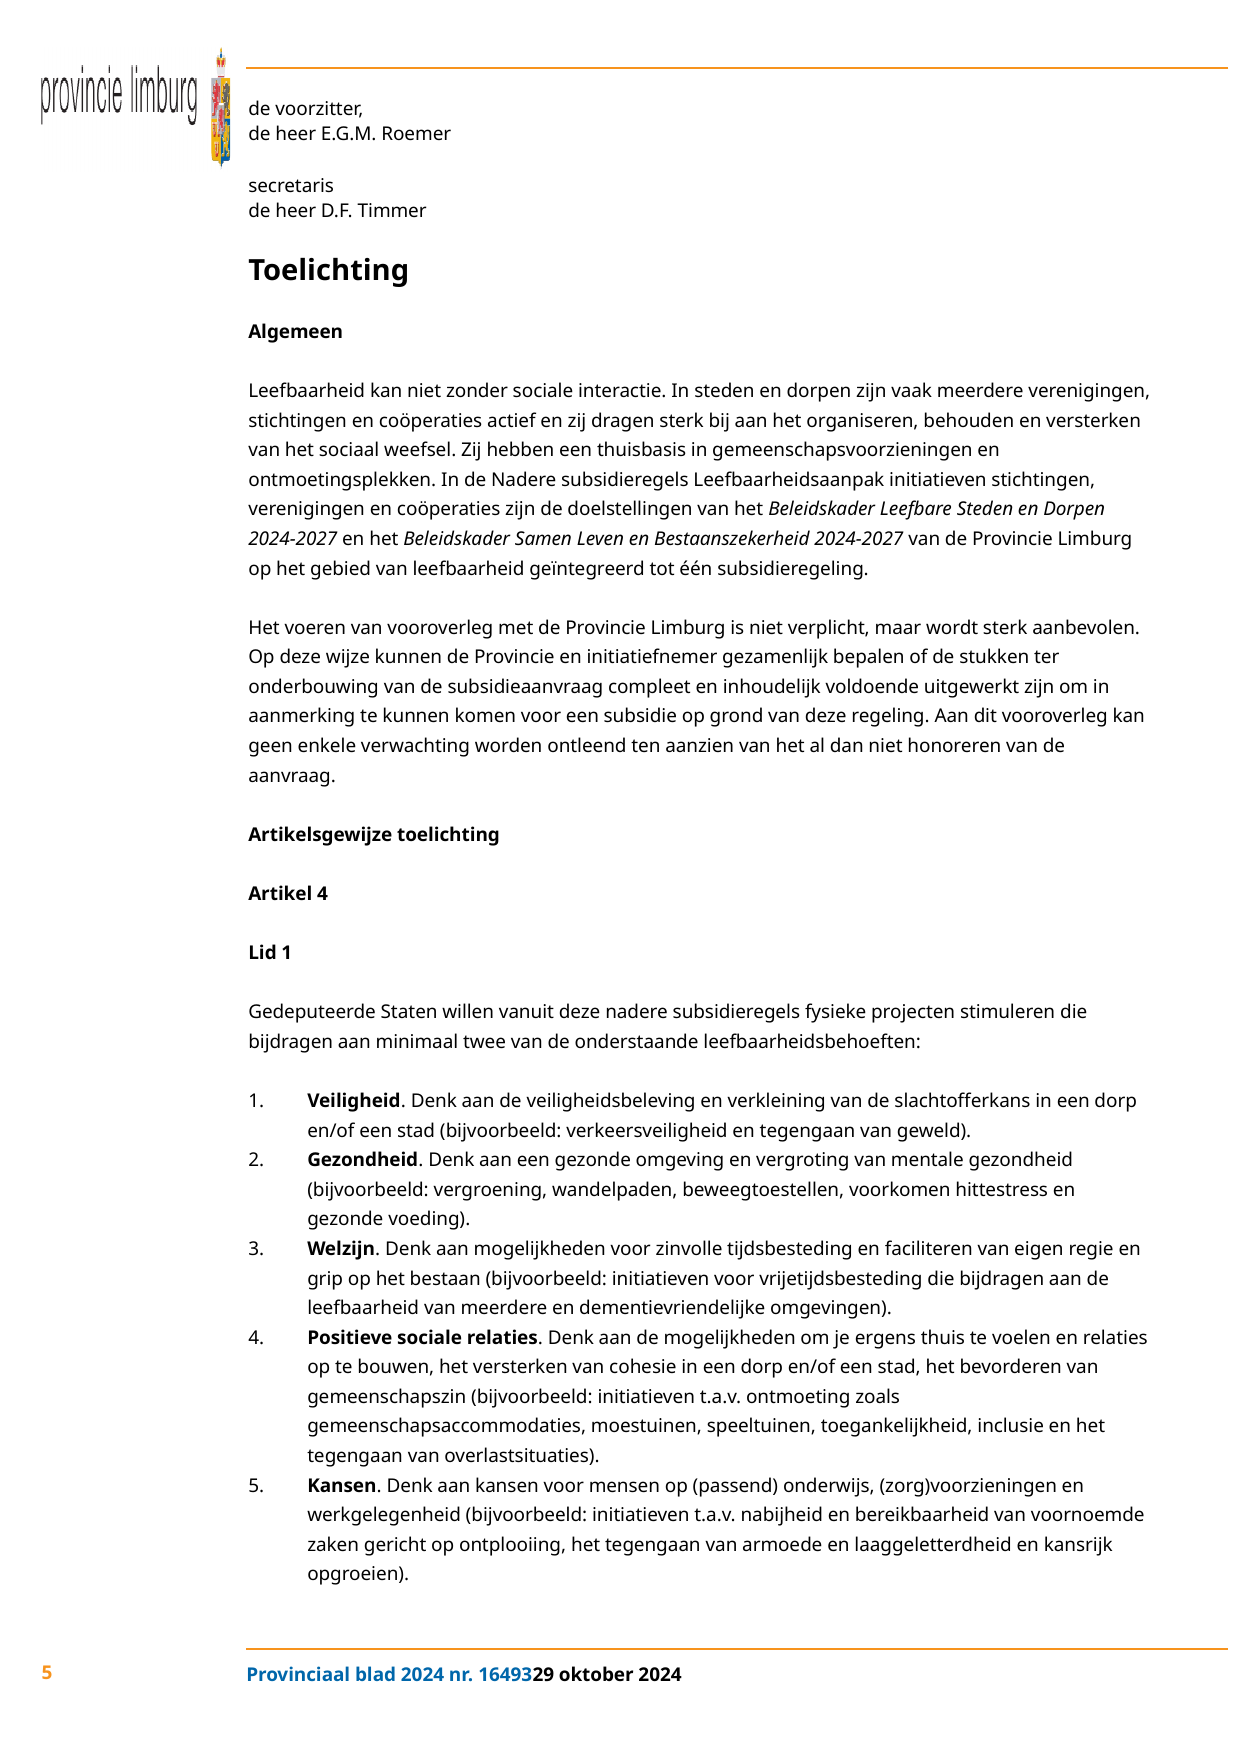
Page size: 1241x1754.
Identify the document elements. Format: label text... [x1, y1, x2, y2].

picture [41, 47, 231, 172]
list Gezondheid. Denk aan een gezonde omgeving en vergroting van mentale gezondheid (bijvoorbeeld: vergroening, wandelpaden, beweegtoestellen, voorkomen hittestress en gezonde voeding). [248, 1146, 1152, 1231]
text de heer E.G.M. Roemer [248, 121, 1152, 146]
list Veiligheid. Denk aan de veiligheidsbeleving en verkleining van de slachtofferkans in een dorp en/of een stad (bijvoorbeeld: verkeersveiligheid en tegengaan van geweld). [248, 1087, 1152, 1142]
text Het voeren van vooroverleg met de Provincie Limburg is niet verplicht, maar wordt sterk aanbevolen. Op deze wijze kunnen de Provincie en initiatiefnemer gezamenlijk bepalen of de stukken ter onderbouwing van de subsidieaanvraag compleet en inhoudelijk voldoende uitgewerkt zijn om in aanmerking te kunnen komen voor een subsidie op grond van deze regeling. Aan dit vooroverleg kan geen enkele verwachting worden ontleend ten aanzien van het al dan niet honoreren van de aanvraag. [248, 614, 1152, 787]
text Algemeen [248, 318, 1152, 344]
text Gedeputeerde Staten willen vanuit deze nadere subsidieregels fysieke projecten stimuleren die bijdragen aan minimaal twee van de onderstaande leefbaarheidsbehoeften: [248, 998, 1152, 1054]
text Artikelsgewijze toelichting [248, 821, 1152, 847]
list Positieve sociale relaties. Denk aan de mogelijkheden om je ergens thuis te voelen en relaties op te bouwen, het versterken van cohesie in een dorp en/of een stad, het bevorderen van gemeenschapszin (bijvoorbeeld: initiatieven t.a.v. ontmoeting zoals gemeenschapsaccommodaties, moestuinen, speeltuinen, toegankelijkheid, inclusie en het tegengaan van overlastsituaties). [248, 1324, 1152, 1468]
text de heer D.F. Timmer [248, 198, 1152, 223]
list Kansen. Denk aan kansen voor mensen op (passend) onderwijs, (zorg)voorzieningen en werkgelegenheid (bijvoorbeeld: initiatieven t.a.v. nabijheid en bereikbaarheid van voornoemde zaken gericht op ontplooiing, het tegengaan van armoede en laaggeletterdheid en kansrijk opgroeien). [248, 1472, 1152, 1586]
text Lid 1 [248, 939, 1152, 965]
text Toelichting [248, 249, 1152, 289]
text Leefbaarheid kan niet zonder sociale interactie. In steden en dorpen zijn vaak meerdere verenigingen, stichtingen en coöperaties actief en zij dragen sterk bij aan het organiseren, behouden en versterken van het sociaal weefsel. Zij hebben een thuisbasis in gemeenschapsvoorzieningen en ontmoetingsplekken. In de Nadere subsidieregels Leefbaarheidsaanpak initiatieven stichtingen, verenigingen en coöperaties zijn de doelstellingen van het Beleidskader Leefbare Steden en Dorpen 2024-2027 en het Beleidskader Samen Leven en Bestaanszekerheid 2024-2027 van de Provincie Limburg op het gebied van leefbaarheid geïntegreerd tot één subsidieregeling. [248, 377, 1152, 580]
text secretaris [248, 172, 1152, 198]
text de voorzitter, [248, 95, 1152, 121]
list Welzijn. Denk aan mogelijkheden voor zinvolle tijdsbesteding en faciliteren van eigen regie en grip op het bestaan (bijvoorbeeld: initiatieven voor vrijetijdsbesteding die bijdragen aan de leefbaarheid van meerdere en dementievriendelijke omgevingen). [248, 1235, 1152, 1320]
text Artikel 4 [248, 880, 1152, 906]
